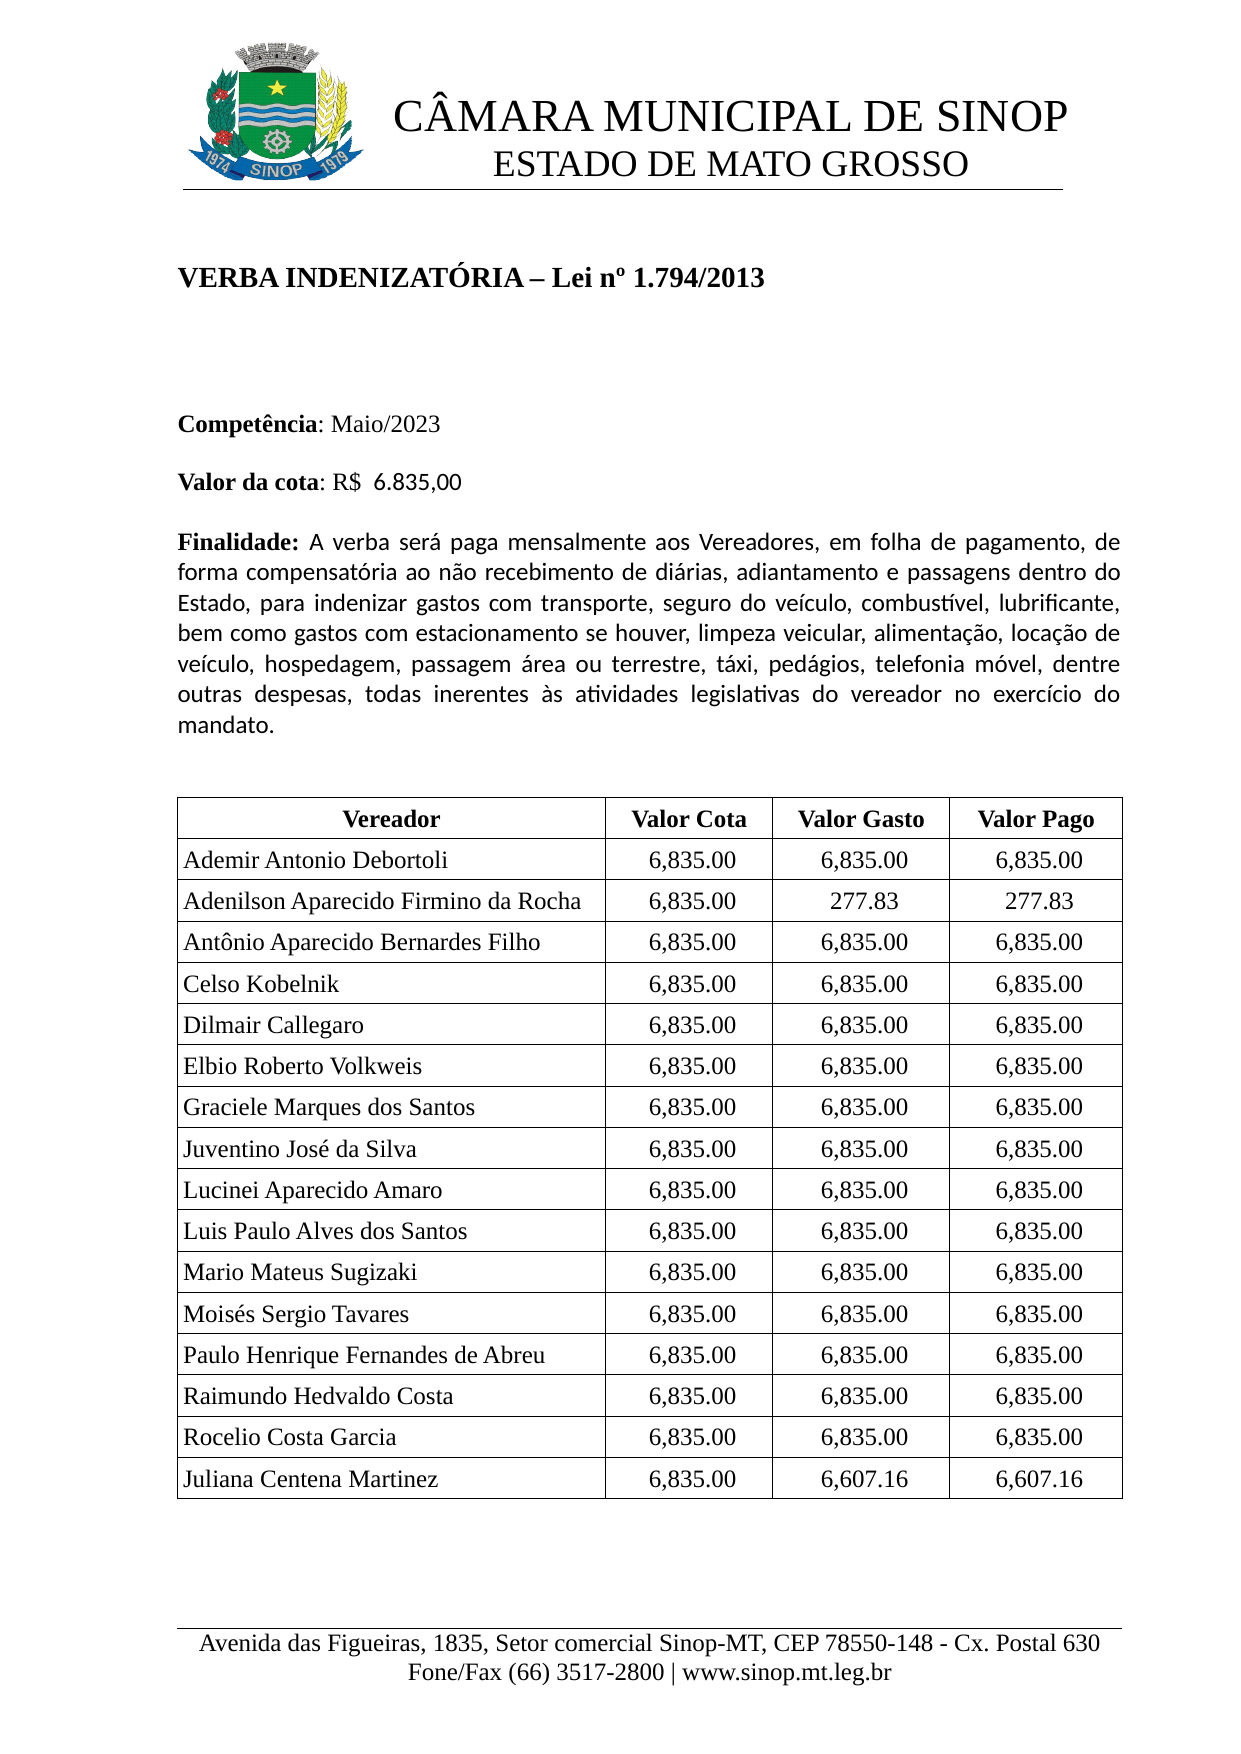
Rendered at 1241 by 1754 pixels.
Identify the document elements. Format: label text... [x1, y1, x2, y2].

table_cell Luis Paulo Alves dos Santos [178, 1210, 605, 1251]
table_cell 6.835,00 [773, 1210, 949, 1251]
table_cell Moisés Sergio Tavares [178, 1293, 605, 1333]
table_cell 6.835,00 [950, 1169, 1122, 1209]
table_cell 6.835,00 [950, 1128, 1122, 1168]
table_cell Elbio Roberto Volkweis [178, 1045, 605, 1086]
table_cell 6.835,00 [606, 1252, 772, 1292]
text Valor da cota: R$ 6.835,00 [177, 466, 1122, 497]
table_cell 6.835,00 [773, 1169, 949, 1209]
table_cell 6.835,00 [950, 839, 1122, 879]
table_cell 6.835,00 [606, 963, 772, 1003]
table_cell 6.835,00 [773, 922, 949, 962]
table_header Valor Pago [950, 798, 1122, 838]
table_cell 6.607,16 [773, 1458, 949, 1498]
table_cell 277,83 [773, 880, 949, 921]
table_cell 6.835,00 [950, 1375, 1122, 1416]
table_cell 6.835,00 [606, 922, 772, 962]
table_cell Paulo Henrique Fernandes de Abreu [178, 1334, 605, 1374]
table_cell Antônio Aparecido Bernardes Filho [178, 922, 605, 962]
table_cell 6.835,00 [773, 1334, 949, 1374]
table_cell 6.835,00 [950, 1087, 1122, 1127]
table_cell 6.835,00 [950, 1004, 1122, 1044]
table_cell 6.835,00 [950, 963, 1122, 1003]
table_cell 6.835,00 [606, 1375, 772, 1416]
table_cell 6.835,00 [606, 1417, 772, 1457]
table_cell Graciele Marques dos Santos [178, 1087, 605, 1127]
table_cell 6.835,00 [606, 839, 772, 879]
table_cell 6.835,00 [606, 1128, 772, 1168]
table_cell 6.835,00 [773, 1087, 949, 1127]
table_cell Mario Mateus Sugizaki [178, 1252, 605, 1292]
table_cell 6.835,00 [606, 1169, 772, 1209]
table_cell 6.835,00 [606, 1334, 772, 1374]
table_header Vereador [178, 798, 605, 838]
table_cell 6.835,00 [950, 1210, 1122, 1251]
table_cell 6.835,00 [773, 1375, 949, 1416]
table_cell 6.835,00 [606, 1004, 772, 1044]
table_cell 6.835,00 [773, 1045, 949, 1086]
table_cell 6.835,00 [950, 1417, 1122, 1457]
table_cell 6.835,00 [950, 922, 1122, 962]
picture [187, 42, 364, 181]
table_cell 6.835,00 [950, 1293, 1122, 1333]
table_cell 6.835,00 [950, 1334, 1122, 1374]
table_cell Dilmair Callegaro [178, 1004, 605, 1044]
table_cell 277,83 [950, 880, 1122, 921]
table_cell Rocelio Costa Garcia [178, 1417, 605, 1457]
table_cell Lucinei Aparecido Amaro [178, 1169, 605, 1209]
table_cell 6.835,00 [606, 1087, 772, 1127]
table_header Valor Cota [606, 798, 772, 838]
table_cell Juventino José da Silva [178, 1128, 605, 1168]
text Competência: Maio/2023 [177, 409, 1122, 438]
table_cell 6.835,00 [773, 1004, 949, 1044]
table_cell 6.835,00 [773, 1417, 949, 1457]
table_cell 6.835,00 [606, 1210, 772, 1251]
table_cell Juliana Centena Martinez [178, 1458, 605, 1498]
table_cell 6.835,00 [773, 1128, 949, 1168]
table_cell 6.835,00 [606, 1045, 772, 1086]
table_cell Adenilson Aparecido Firmino da Rocha [178, 880, 605, 921]
table_cell 6.835,00 [773, 1252, 949, 1292]
table_cell 6.835,00 [773, 839, 949, 879]
table_cell 6.835,00 [950, 1252, 1122, 1292]
table_cell Ademir Antonio Debortoli [178, 839, 605, 879]
table_header Valor Gasto [773, 798, 949, 838]
table_cell 6.835,00 [773, 1293, 949, 1333]
text VERBA INDENIZATÓRIA – Lei nº 1.794/2013 [177, 260, 1122, 294]
table_cell 6.835,00 [606, 1293, 772, 1333]
table_cell Celso Kobelnik [178, 963, 605, 1003]
text Finalidade: A verba será paga mensalmente aos Vereadores, em folha de pagamento, de forma compensatória ao não recebimento de diárias, adiantamento e passagens dentro do Estado, para indenizar gastos com transporte, seguro do veículo, combustível, lubrificante, bem como gastos com estacionamento se houver, limpeza veicular, alimentação, locação de veículo, hospedagem, passagem área ou terrestre, táxi, pedágios, telefonia móvel, dentre outras despesas, todas inerentes às atividades legislativas do vereador no exercício do mandato. [177, 526, 1122, 739]
table_cell 6.835,00 [950, 1045, 1122, 1086]
table_cell 6.607,16 [950, 1458, 1122, 1498]
table_cell 6.835,00 [606, 880, 772, 921]
table_cell 6.835,00 [606, 1458, 772, 1498]
table_cell Raimundo Hedvaldo Costa [178, 1375, 605, 1416]
table_cell 6.835,00 [773, 963, 949, 1003]
